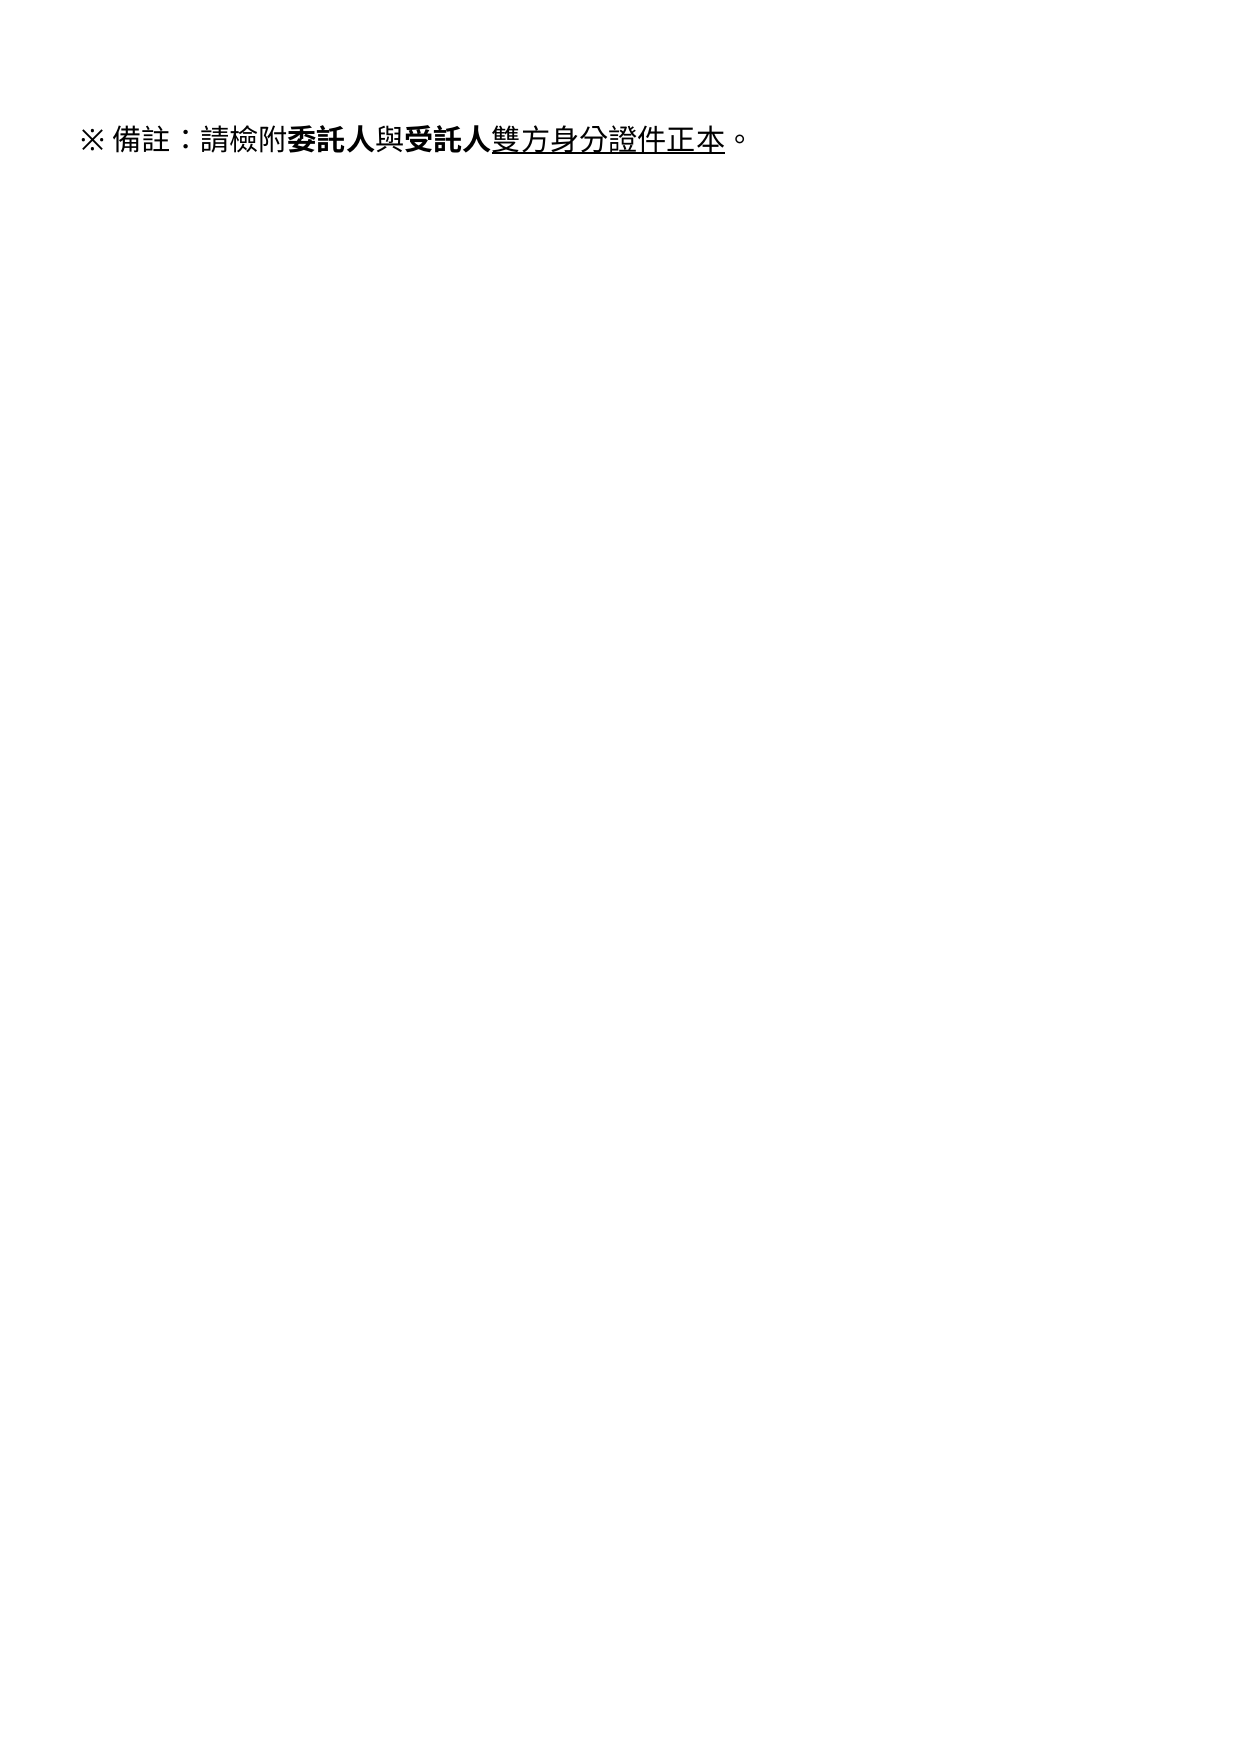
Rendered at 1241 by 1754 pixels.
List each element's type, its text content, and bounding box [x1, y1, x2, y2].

list 備註：請檢附委託人與受託人雙方身分證件正本。 [75, 96, 1165, 158]
